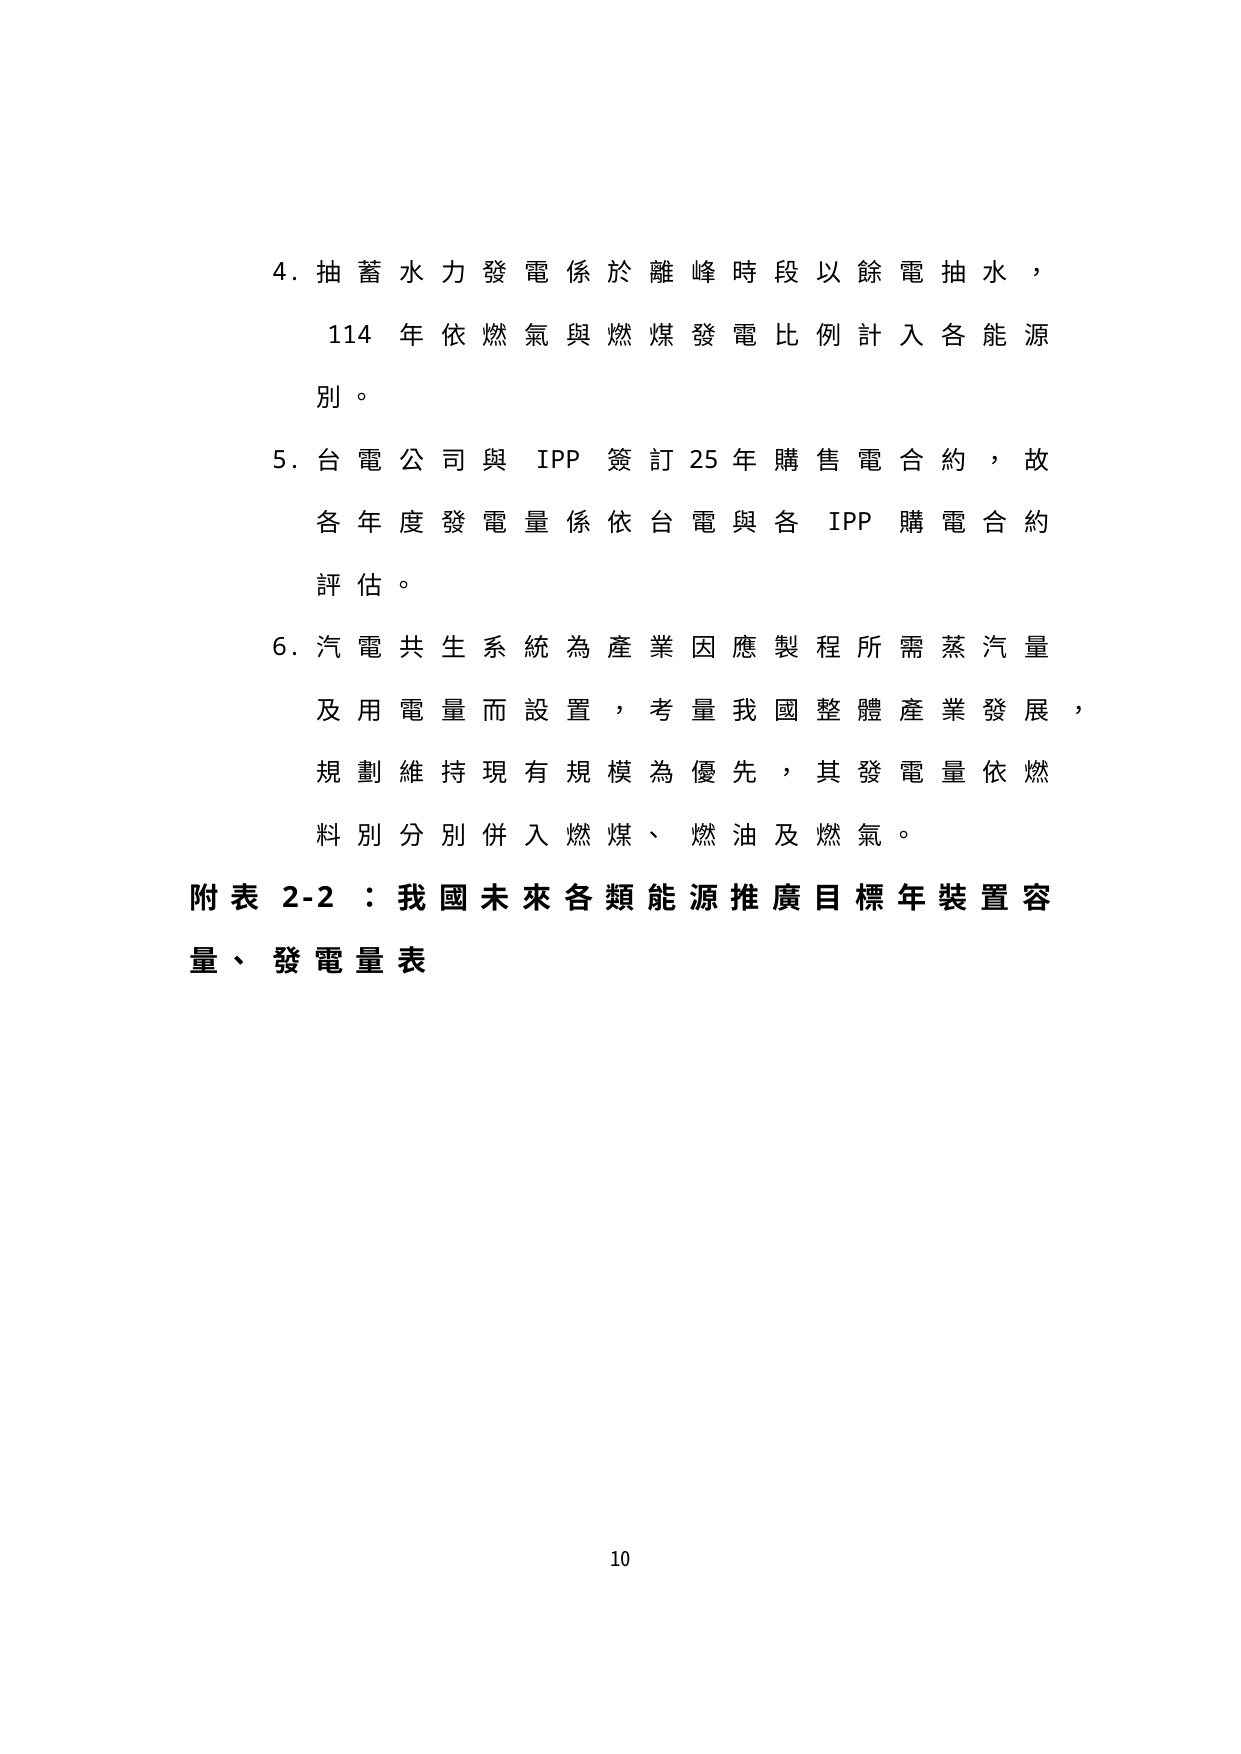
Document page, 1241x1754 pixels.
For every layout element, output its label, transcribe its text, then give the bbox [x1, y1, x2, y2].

text 6.汽電共生系統為產業因應製程所需蒸汽量及用電量而設置，考量我國整體產業發展，規劃維持現有規模為優先，其發電量依燃料別分別併入燃煤、燃油及燃氣。 [256, 604, 1058, 854]
text 附表2-2：我國未來各類能源推廣目標年裝置容量、發電量表 [183, 854, 1058, 979]
text 4.抽蓄水力發電係於離峰時段以餘電抽水，114年依燃氣與燃煤發電比例計入各能源別。 [256, 229, 1058, 417]
text 5.台電公司與IPP簽訂25年購售電合約，故各年度發電量係依台電與各IPP購電合約評估。 [256, 417, 1058, 604]
